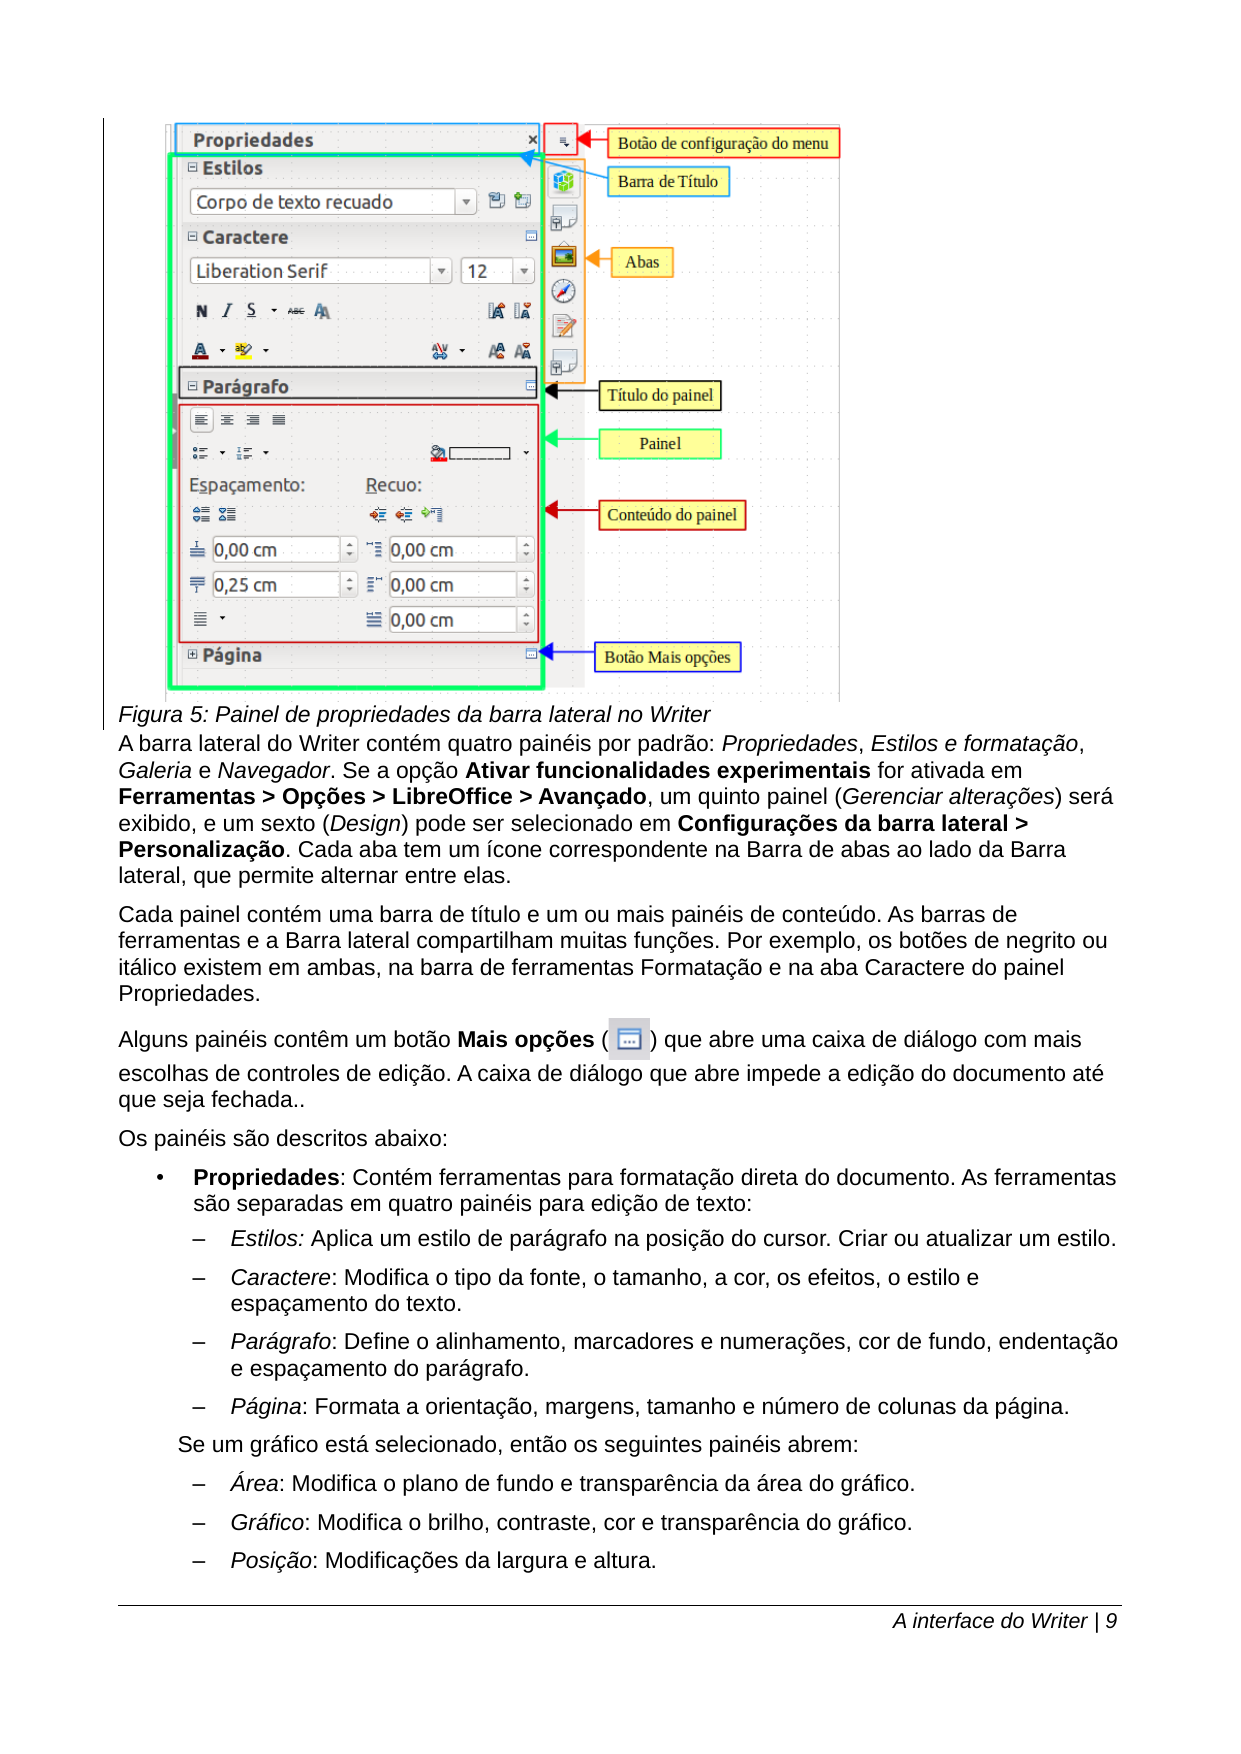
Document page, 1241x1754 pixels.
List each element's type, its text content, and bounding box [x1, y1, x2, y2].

text A barra lateral do Writer contém quatro painéis por padrão: Propriedades, Estilos e formatação, Galeria e Navegador. Se a opção Ativar funcionalidades experimentais for ativada em Ferramentas > Opções > LibreOffice > Avançado, um quinto painel (Gerenciar alterações) será exibido, e um sexto (Design) pode ser selecionado em Configurações da barra lateral > Personalização. Cada aba tem um ícone correspondente na Barra de abas ao lado da Barra lateral, que permite alternar entre elas. [118, 730, 1122, 888]
picture [159, 119, 843, 702]
list Propriedades: Contém ferramentas para formatação direta do documento. As ferramentas são separadas em quatro painéis para edição de texto: [156, 1164, 1122, 1216]
text Os painéis são descritos abaixo: [118, 1125, 1122, 1151]
text Se um gráfico está selecionado, então os seguintes painéis abrem: [177, 1431, 1122, 1458]
list Parágrafo: Define o alinhamento, marcadores e numerações, cor de fundo, endentação e espaçamento do parágrafo. [192, 1328, 1122, 1381]
list Área: Modifica o plano de fundo e transparência da área do gráfico. [192, 1470, 1122, 1497]
list Página: Formata a orientação, margens, tamanho e número de colunas da página. [192, 1393, 1122, 1419]
text Figura 5: Painel de propriedades da barra lateral no Writer [118, 118, 902, 728]
text Cada painel contém uma barra de título e um ou mais painéis de conteúdo. As barras de ferramentas e a Barra lateral compartilham muitas funções. Por exemplo, os botões de negrito ou itálico existem em ambas, na barra de ferramentas Formatação e na aba Caractere do painel Propriedades. [118, 901, 1122, 1006]
list Caractere: Modifica o tipo da fonte, o tamanho, a cor, os efeitos, o estilo e espaçamento do texto. [192, 1264, 1122, 1316]
picture [608, 1018, 650, 1060]
list Gráfico: Modifica o brilho, contraste, cor e transparência do gráfico. [192, 1508, 1122, 1535]
list Posição: Modificações da largura e altura. [192, 1547, 1122, 1573]
list Estilos: Aplica um estilo de parágrafo na posição do cursor. Criar ou atualizar um estilo. [192, 1225, 1122, 1252]
text Alguns painéis contêm um botão Mais opções () que abre uma caixa de diálogo com mais escolhas de controles de edição. A caixa de diálogo que abre impede a edição do documento até que seja fechada.. [118, 1019, 1122, 1112]
